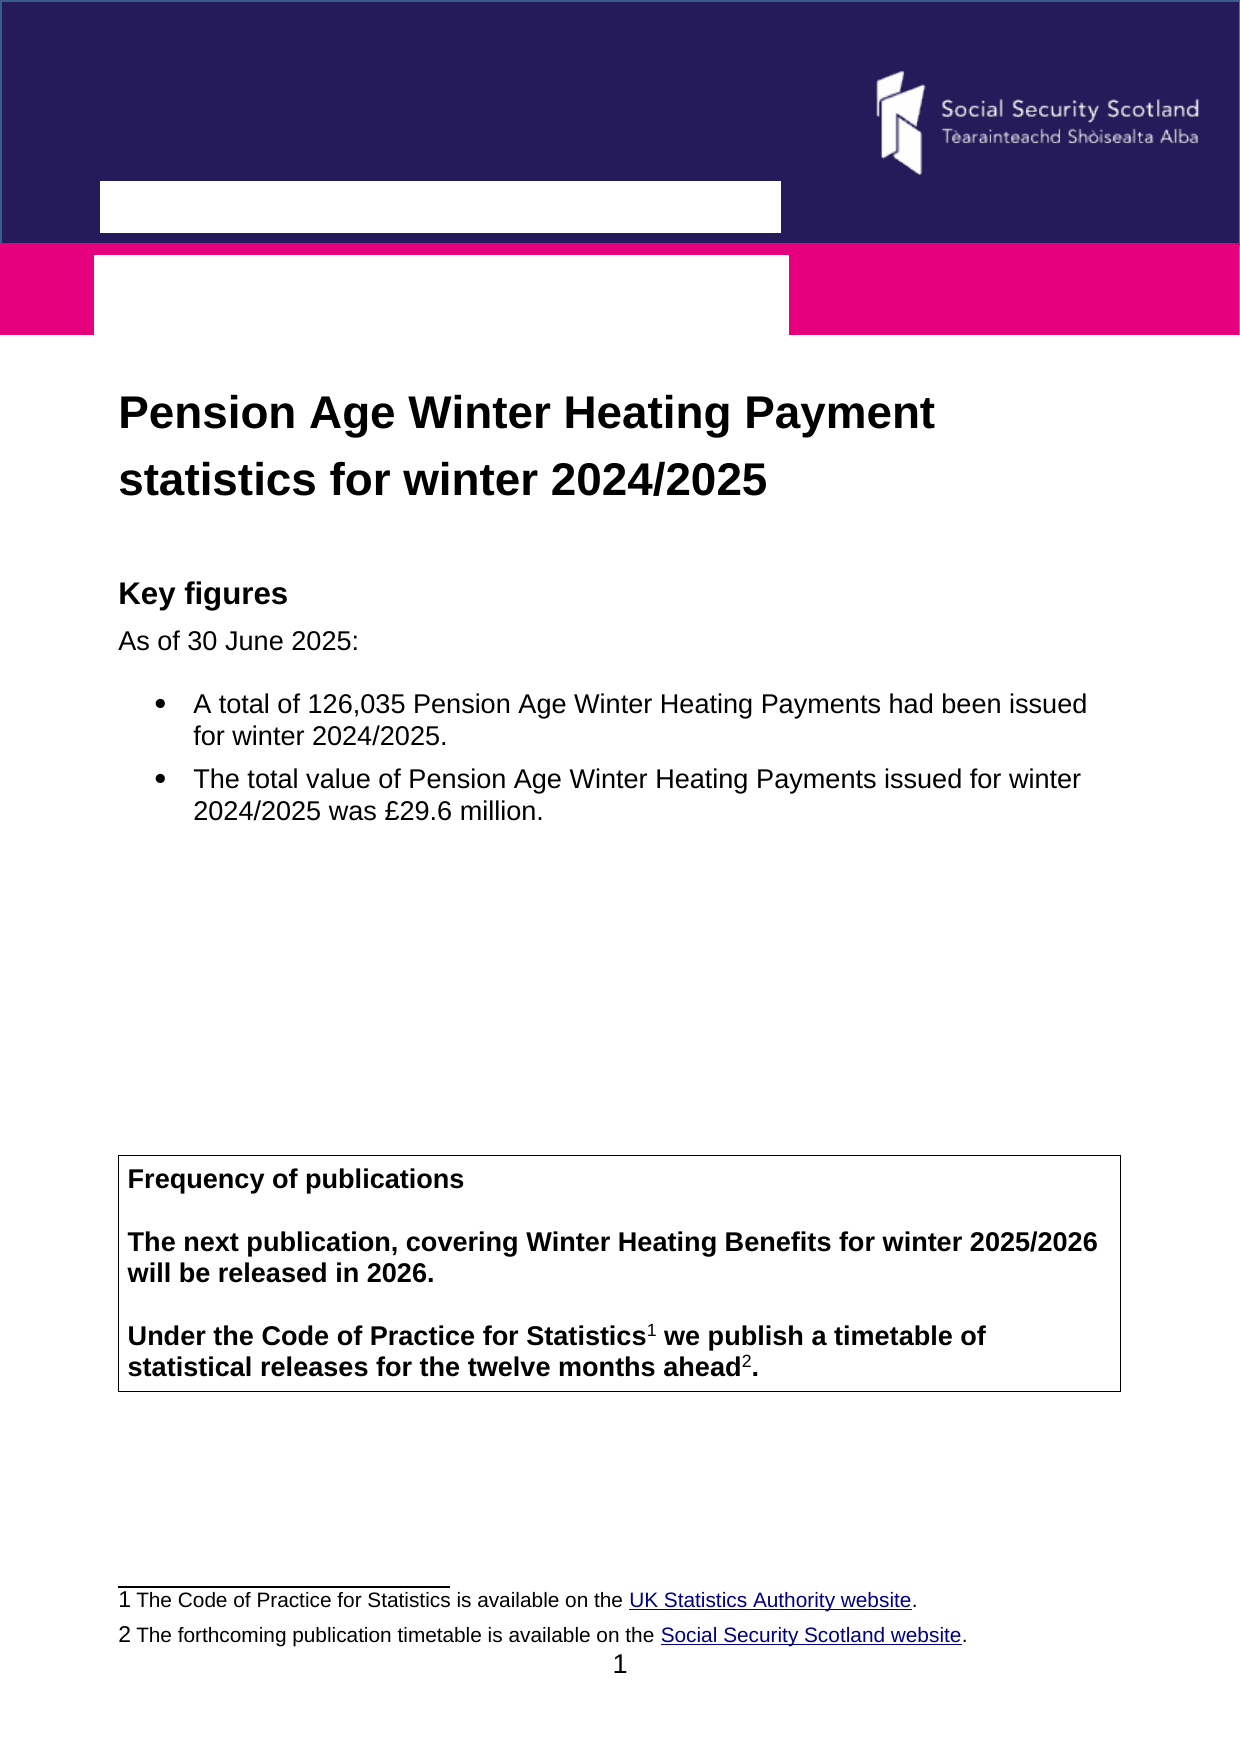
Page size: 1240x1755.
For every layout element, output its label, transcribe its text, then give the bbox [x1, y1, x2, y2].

text The Code of Practice for Statistics is available on the UK Statistics Authority website. [118, 1587, 1121, 1612]
text The next publication, covering Winter Heating Benefits for winter 2025/2026 will be released in 2026. [119, 1217, 1120, 1289]
subtitle Key figures [118, 571, 1121, 613]
list A total of 126,035 Pension Age Winter Heating Payments had been issued for winter 2024/2025. [156, 688, 1121, 751]
subtitle Pension Age Winter Heating Payment statistics for winter 2024/2025 [118, 376, 1121, 509]
text As of 30 June 2025: [118, 626, 1121, 657]
text The forthcoming publication timetable is available on the Social Security Scotland website. [118, 1623, 1121, 1648]
text Under the Code of Practice for Statistics we publish a timetable of statistical releases for the twelve months ahead. [119, 1311, 1120, 1391]
text Frequency of publications [119, 1156, 1120, 1195]
list The total value of Pension Age Winter Heating Payments issued for winter 2024/2025 was £29.6 million. [156, 763, 1121, 826]
